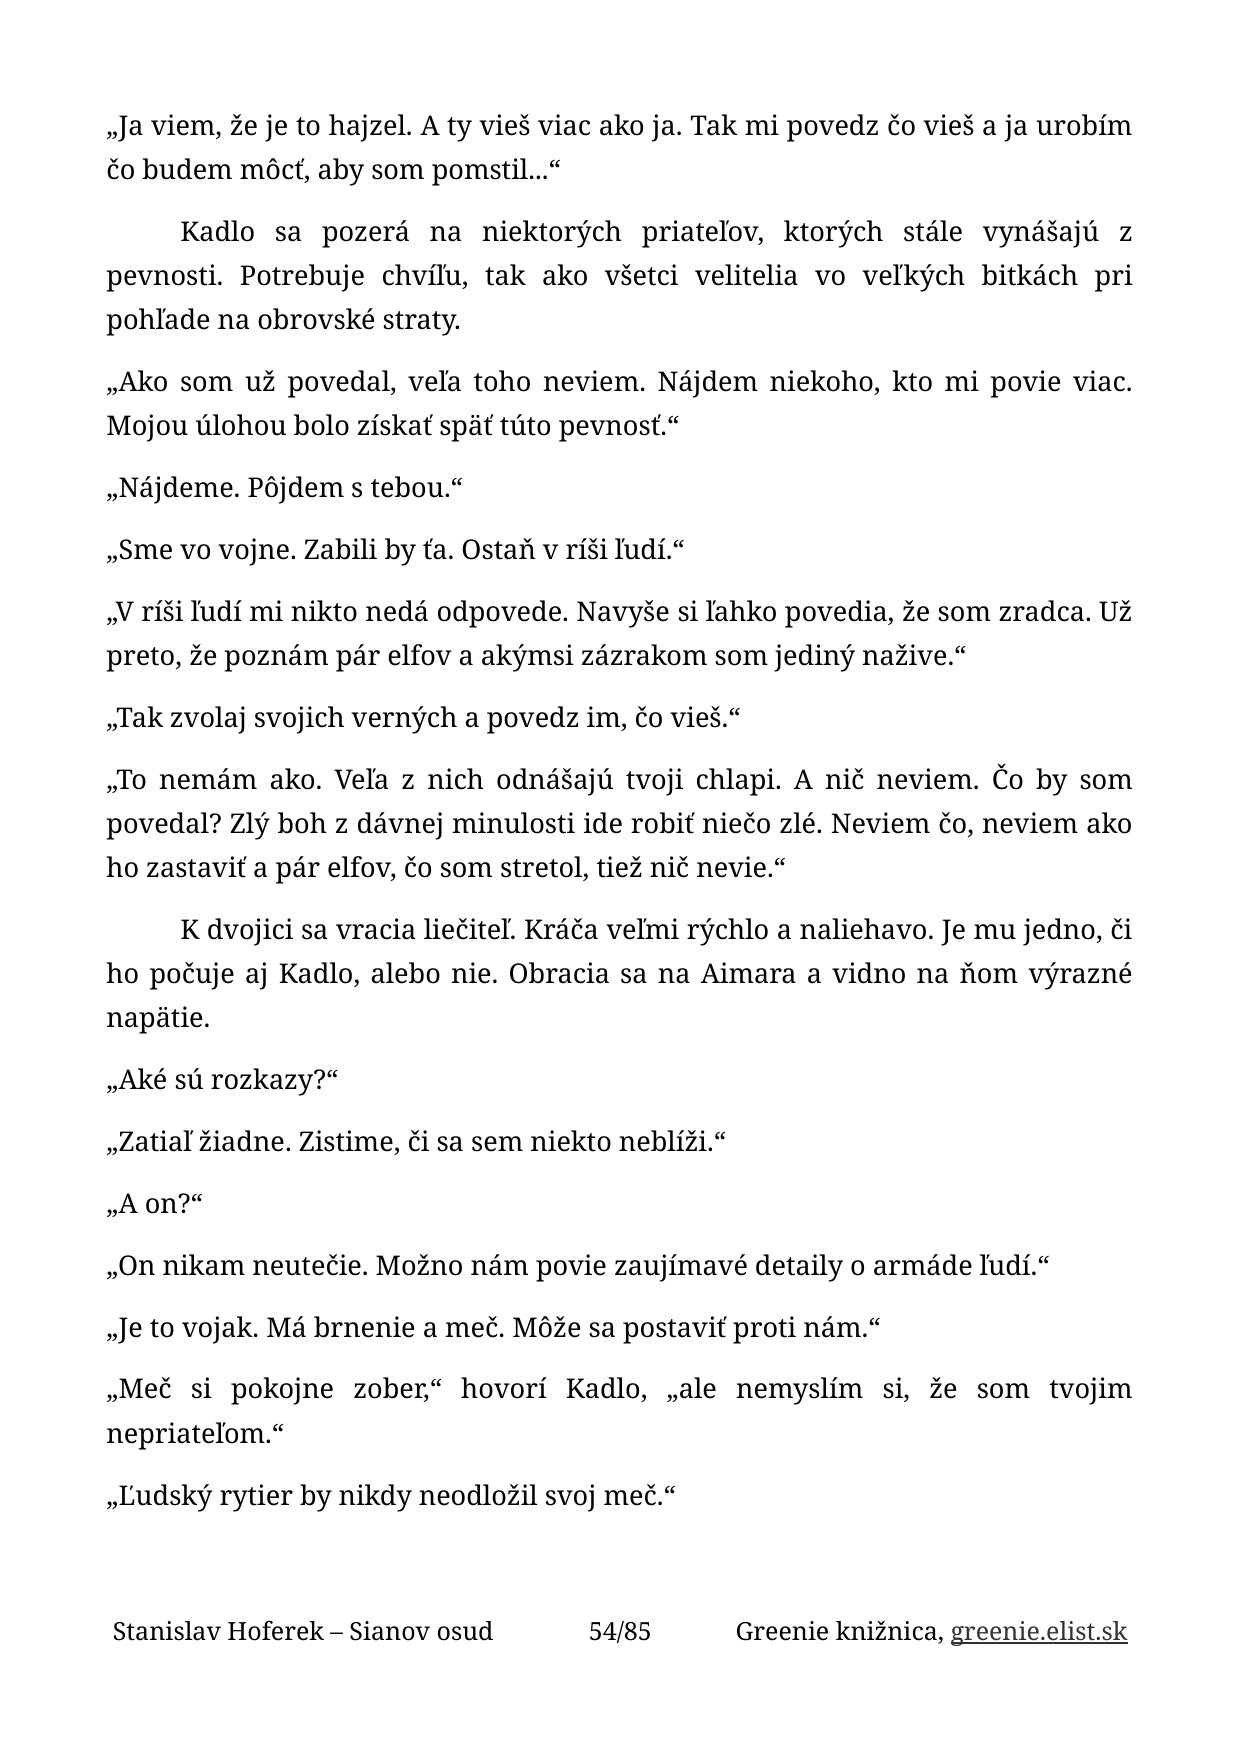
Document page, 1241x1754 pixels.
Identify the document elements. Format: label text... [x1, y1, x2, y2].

text „V ríši ľudí mi nikto nedá odpovede. Navyše si ľahko povedia, že som zradca. Už preto, že poznám pár elfov a akýmsi zázrakom som jediný nažive.“ [106, 592, 1134, 673]
text „On nikam neutečie. Možno nám povie zaujímavé detaily o armáde ľudí.“ [106, 1246, 1134, 1283]
text „Meč si pokojne zober,“ hovorí Kadlo, „ale nemyslím si, že som tvojim nepriateľom.“ [106, 1370, 1134, 1451]
text „A on?“ [106, 1184, 1134, 1221]
text „Ako som už povedal, veľa toho neviem. Nájdem niekoho, kto mi povie viac. Mojou úlohou bolo získať späť túto pevnosť.“ [106, 362, 1134, 443]
text „Nájdeme. Pôjdem s tebou.“ [106, 468, 1134, 505]
text „To nemám ako. Veľa z nich odnášajú tvoji chlapi. A nič neviem. Čo by som povedal? Zlý boh z dávnej minulosti ide robiť niečo zlé. Neviem čo, neviem ako ho zastaviť a pár elfov, čo som stretol, tiež nič nevie.“ [106, 760, 1134, 885]
text „Je to vojak. Má brnenie a meč. Môže sa postaviť proti nám.“ [106, 1308, 1134, 1345]
text „Ľudský rytier by nikdy neodložil svoj meč.“ [106, 1476, 1134, 1513]
text „Zatiaľ žiadne. Zistime, či sa sem niekto neblíži.“ [106, 1122, 1134, 1159]
text „Tak zvolaj svojich verných a povedz im, čo vieš.“ [106, 698, 1134, 735]
text „Aké sú rozkazy?“ [106, 1061, 1134, 1097]
text Kadlo sa pozerá na niektorých priateľov, ktorých stále vynášajú z pevnosti. Potrebuje chvíľu, tak ako všetci velitelia vo veľkých bitkách pri pohľade na obrovské straty. [106, 212, 1134, 337]
text K dvojici sa vracia liečiteľ. Kráča veľmi rýchlo a naliehavo. Je mu jedno, či ho počuje aj Kadlo, alebo nie. Obracia sa na Aimara a vidno na ňom výrazné napätie. [106, 910, 1134, 1036]
text „Sme vo vojne. Zabili by ťa. Ostaň v ríši ľudí.“ [106, 530, 1134, 567]
text „Ja viem, že je to hajzel. A ty vieš viac ako ja. Tak mi povedz čo vieš a ja urobím čo budem môcť, aby som pomstil...“ [106, 106, 1134, 187]
